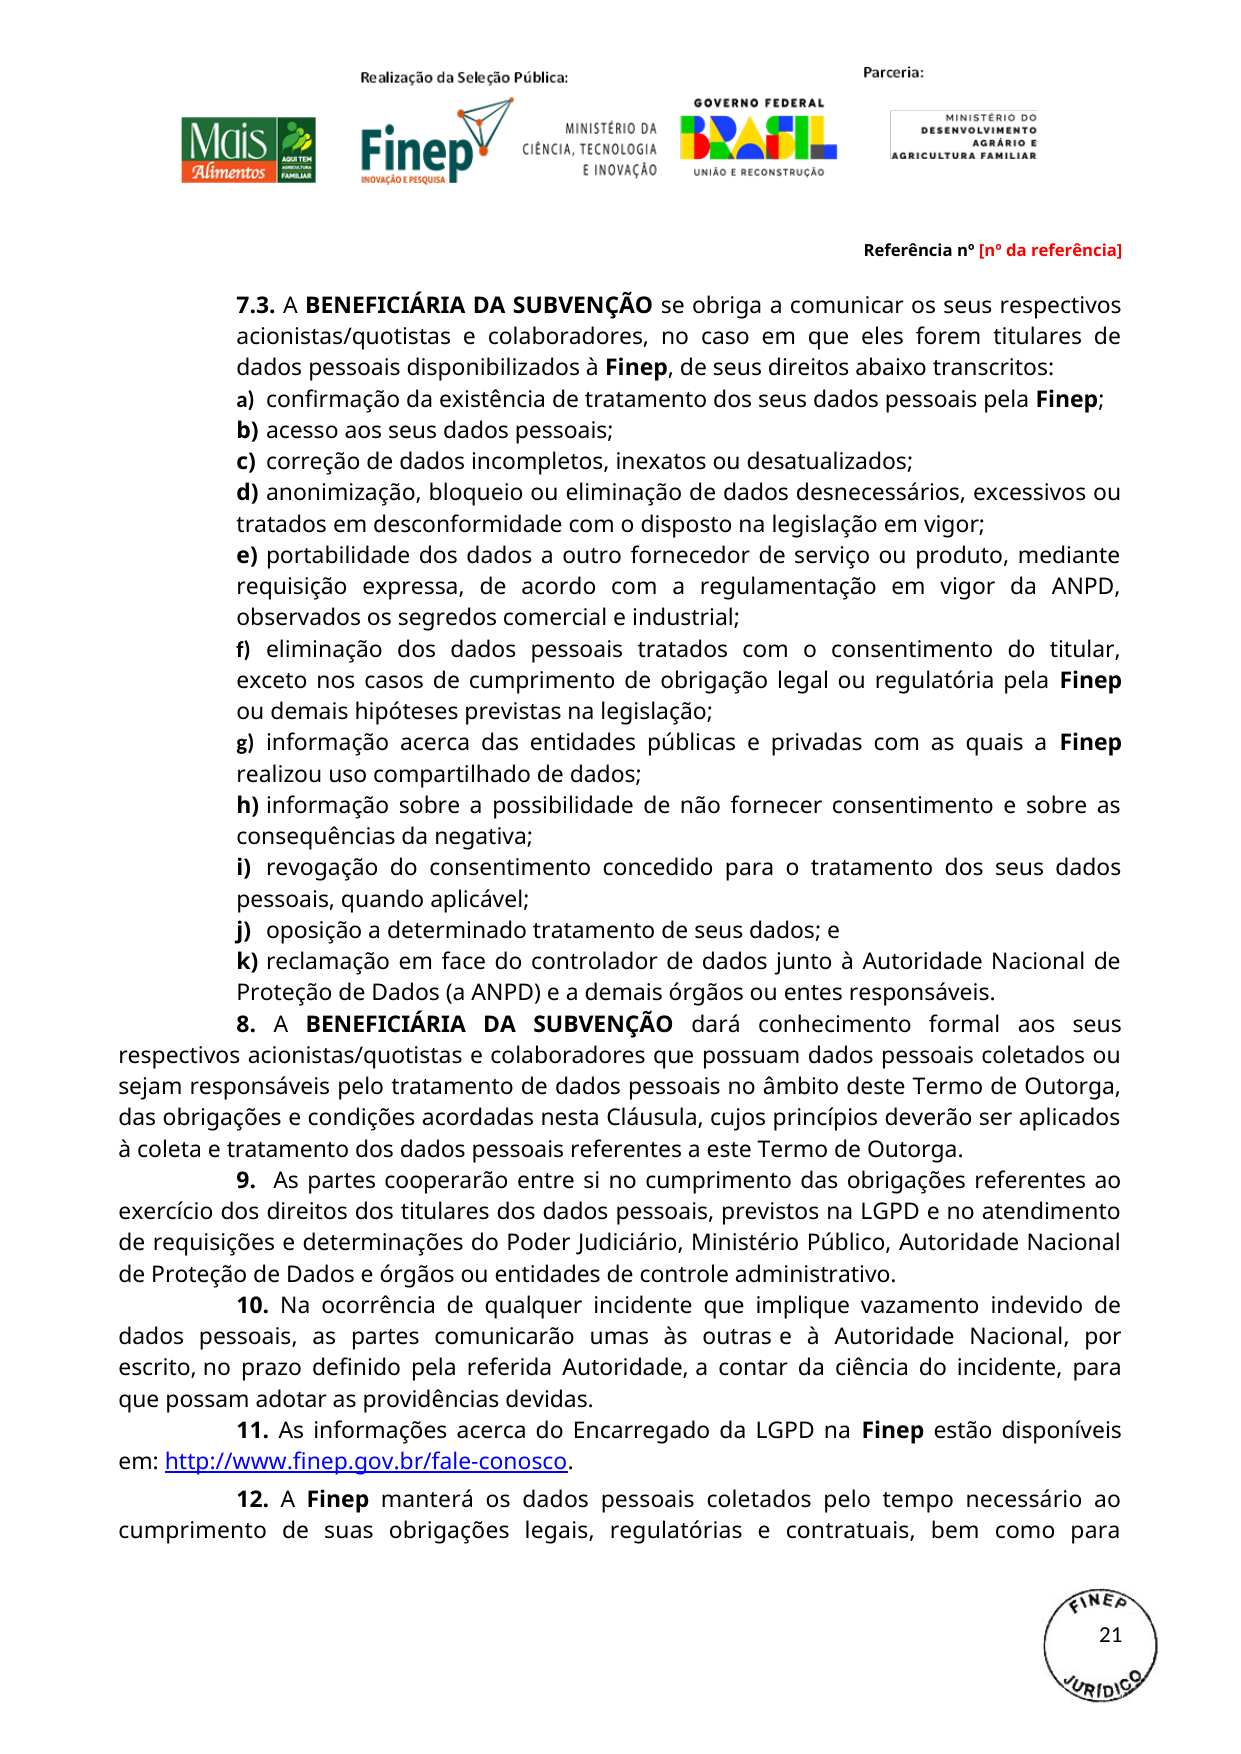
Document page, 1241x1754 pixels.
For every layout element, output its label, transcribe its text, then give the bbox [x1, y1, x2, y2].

list reclamação em face do controlador de dados junto à Autoridade Nacional de Proteção de Dados (a ANPD) e a demais órgãos ou entes responsáveis. [236, 945, 1122, 1008]
list correção de dados incompletos, inexatos ou desatualizados; [236, 445, 1122, 476]
text 10. Na ocorrência de qualquer incidente que implique vazamento indevido de dados pessoais, as partes comunicarão umas às outras e à Autoridade Nacional, por escrito, no prazo definido pela referida Autoridade, a contar da ciência do incidente, para que possam adotar as providências devidas. [118, 1289, 1122, 1414]
list anonimização, bloqueio ou eliminação de dados desnecessários, excessivos ou tratados em desconformidade com o disposto na legislação em vigor; [236, 476, 1122, 539]
text 7.3. A BENEFICIÁRIA DA SUBVENÇÃO se obriga a comunicar os seus respectivos acionistas/quotistas e colaboradores, no caso em que eles forem titulares de dados pessoais disponibilizados à Finep, de seus direitos abaixo transcritos: [236, 289, 1122, 383]
list oposição a determinado tratamento de seus dados; e [236, 914, 1122, 945]
text 12. A Finep manterá os dados pessoais coletados pelo tempo necessário ao cumprimento de suas obrigações legais, regulatórias e contratuais, bem como para [118, 1483, 1122, 1545]
text 11. As informações acerca do Encarregado da LGPD na Finep estão disponíveis em: http://www.finep.gov.br/fale-conosco. [118, 1414, 1122, 1476]
text 9. As partes cooperarão entre si no cumprimento das obrigações referentes ao exercício dos direitos dos titulares dos dados pessoais, previstos na LGPD e no atendimento de requisições e determinações do Poder Judiciário, Ministério Público, Autoridade Nacional de Proteção de Dados e órgãos ou entidades de controle administrativo.Parte superior do formulárioParte superior do formulário [118, 1164, 1122, 1289]
list informação sobre a possibilidade de não fornecer consentimento e sobre as consequências da negativa; [236, 789, 1122, 851]
list portabilidade dos dados a outro fornecedor de serviço ou produto, mediante requisição expressa, de acordo com a regulamentação em vigor da ANPD, observados os segredos comercial e industrial; [236, 539, 1122, 633]
list revogação do consentimento concedido para o tratamento dos seus dados pessoais, quando aplicável; [236, 851, 1122, 914]
list informação acerca das entidades públicas e privadas com as quais a Finep realizou uso compartilhado de dados; [236, 726, 1122, 789]
list acesso aos seus dados pessoais; [236, 414, 1122, 445]
list eliminação dos dados pessoais tratados com o consentimento do titular, exceto nos casos de cumprimento de obrigação legal ou regulatória pela Finep ou demais hipóteses previstas na legislação; [236, 633, 1122, 726]
list confirmação da existência de tratamento dos seus dados pessoais pela Finep; [236, 383, 1122, 414]
text 8. A BENEFICIÁRIA DA SUBVENÇÃO dará conhecimento formal aos seus respectivos acionistas/quotistas e colaboradores que possuam dados pessoais coletados ou sejam responsáveis pelo tratamento de dados pessoais no âmbito deste Termo de Outorga, das obrigações e condições acordadas nesta Cláusula, cujos princípios deverão ser aplicados à coleta e tratamento dos dados pessoais referentes a este Termo de Outorga. [118, 1008, 1122, 1164]
